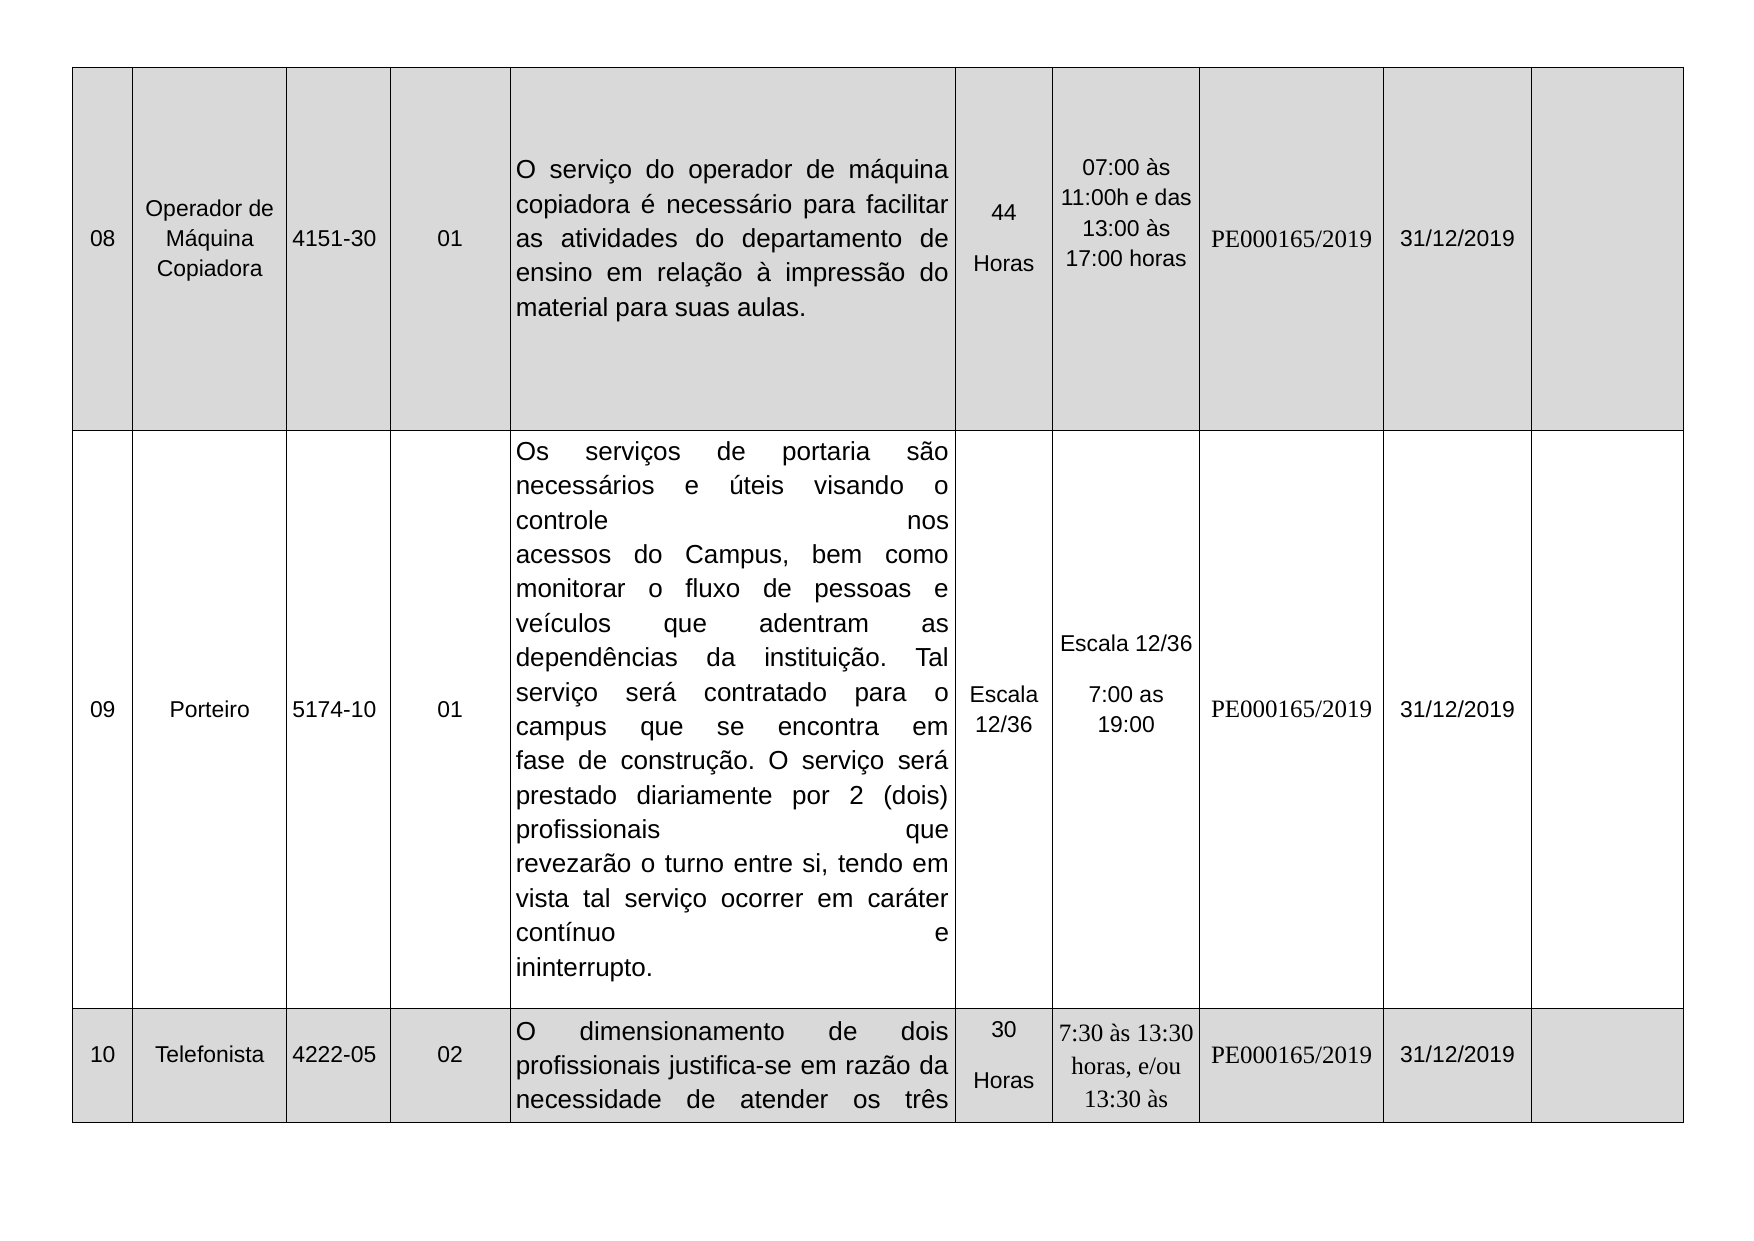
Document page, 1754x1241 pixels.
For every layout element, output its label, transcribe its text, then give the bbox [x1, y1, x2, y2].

table_cell Operador de Máquina Copiadora [133, 68, 286, 430]
table_cell 08 [73, 68, 132, 430]
table_cell 10 [73, 1009, 132, 1122]
table_cell Porteiro [133, 431, 286, 1008]
table_cell 30 Horas [956, 1009, 1052, 1122]
table_cell [1532, 431, 1683, 1008]
table_cell 02 [391, 1009, 510, 1122]
table_cell 01 [391, 68, 510, 430]
table_cell Os serviços de portaria são necessários e úteis visando o controle nos acessos do Campus, bem como monitorar o fluxo de pessoas e veículos que adentram as dependências da instituição. Tal serviço será contratado para o campus que se encontra em fase de construção. O serviço será prestado diariamente por 2 (dois) profissionais que revezarão o turno entre si, tendo em vista tal serviço ocorrer em caráter contínuo e ininterrupto. [511, 431, 955, 1008]
table_cell 44 Horas [956, 68, 1052, 430]
table_cell O serviço do operador de máquina copiadora é necessário para facilitar as atividades do departamento de ensino em relação à impressão do material para suas aulas. [511, 68, 955, 430]
table_cell Escala 12/36 [956, 431, 1052, 1008]
table_cell O dimensionamento de dois profissionais justifica-se em razão da necessidade de atender os três [511, 1009, 955, 1122]
table_cell 31/12/2019 [1384, 431, 1531, 1008]
table_cell [1532, 1009, 1683, 1122]
table_cell 09 [73, 431, 132, 1008]
table_cell 01 [391, 431, 510, 1008]
table_cell PE000165/2019 [1200, 431, 1383, 1008]
table_cell 31/12/2019 [1384, 68, 1531, 430]
table_cell PE000165/2019 [1200, 1009, 1383, 1122]
table_cell 31/12/2019 [1384, 1009, 1531, 1122]
table_cell 4222-05 [287, 1009, 390, 1122]
table_cell 5174-10 [287, 431, 390, 1008]
table_cell Escala 12/36 7:00 as 19:00 [1053, 431, 1199, 1008]
table_cell [1532, 68, 1683, 430]
table_cell 07:00 às 11:00h e das 13:00 às 17:00 horas [1053, 68, 1199, 430]
table_cell 7:30 às 13:30 horas, e/ou 13:30 às [1053, 1009, 1199, 1122]
table_cell 4151-30 [287, 68, 390, 430]
table_cell PE000165/2019 [1200, 68, 1383, 430]
table_cell Telefonista [133, 1009, 286, 1122]
